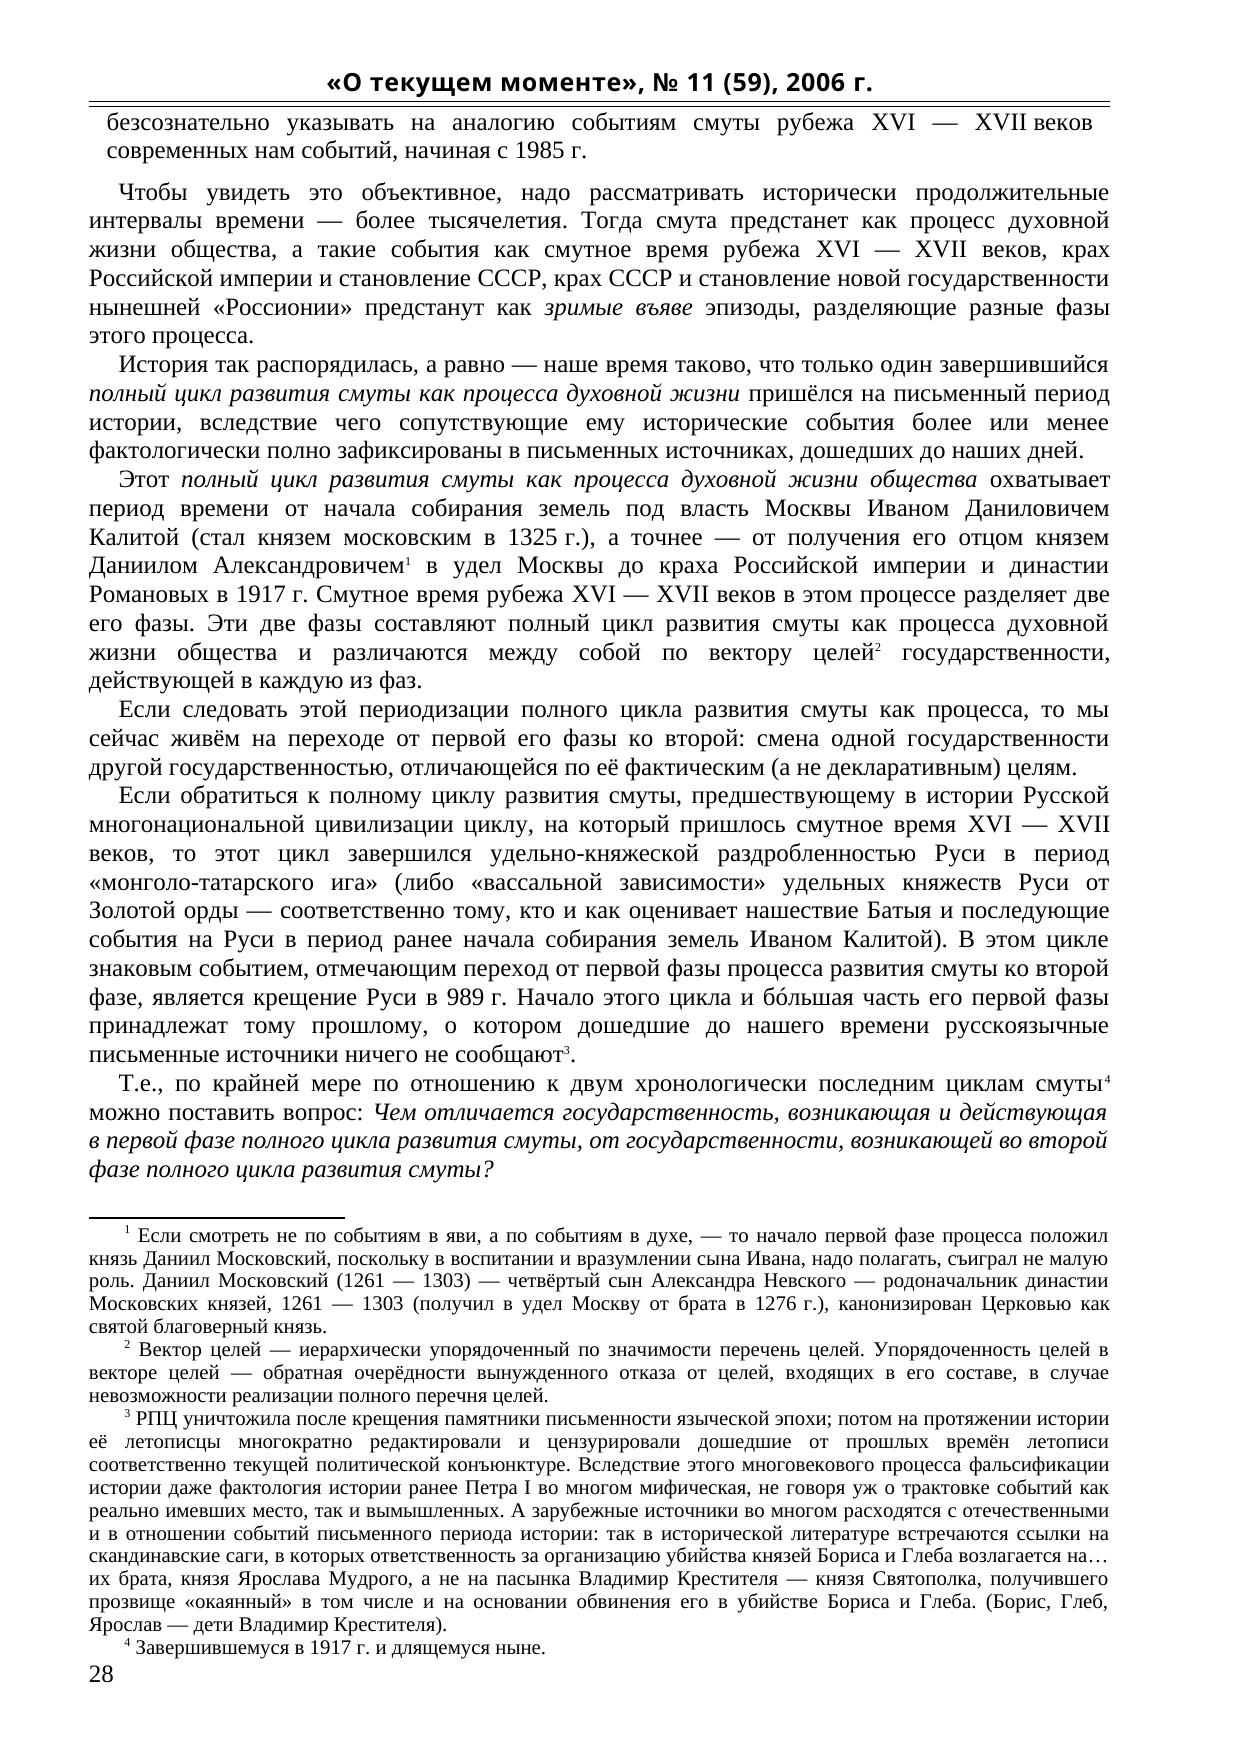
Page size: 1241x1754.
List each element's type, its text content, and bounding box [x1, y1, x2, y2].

text Чтобы увидеть это объективное, надо рассматривать исторически продолжительные интервалы времени — более тысячелетия. Тогда смута предстанет как процесс духовной жизни общества, а такие события как смутное время рубежа XVI — XVII веков, крах Российской империи и становление СССР, крах СССР и становление новой государственности нынешней «Россионии» предстанут как зримые въяве эпизоды, разделяющие разные фазы этого процесса. [89, 177, 1110, 349]
text Этот полный цикл развития смуты как процесса духовной жизни общества охватывает период времени от начала собирания земель под власть Москвы Иваном Даниловичем Калитой (стал князем московским в 1325 г.), а точнее — от получения его отцом князем Даниилом Александровичем в удел Москвы до краха Российской империи и династии Романовых в 1917 г. Смутное время рубежа XVI — XVII веков в этом процессе разделяет две его фазы. Эти две фазы составляют полный цикл развития смуты как процесса духовной жизни общества и различаются между собой по вектору целей государственности, действующей в каждую из фаз. [89, 464, 1110, 694]
text Вектор целей — иерархически упорядоченный по значимости перечень целей. Упорядоченность целей в векторе целей — обратная очерёдности вынужденного отказа от целей, входящих в его составе, в случае невозможности реализации полного перечня целей. [89, 1338, 1110, 1407]
text Если обратиться к полному циклу развития смуты, предшествующему в истории Русской многонациональной цивилизации циклу, на который пришлось смутное время XVI — XVII веков, то этот цикл завершился удельно-княжеской раздробленностью Руси в период «монголо-татарского ига» (либо «вассальной зависимости» удельных княжеств Руси от Золотой орды — соответственно тому, кто и как оценивает нашествие Батыя и последующие события на Руси в период ранее начала собирания земель Иваном Калитой). В этом цикле знаковым событием, отмечающим переход от первой фазы процесса развития смуты ко второй фазе, является крещение Руси в 989 г. Начало этого цикла и бóльшая часть его первой фазы принадлежат тому прошлому, о котором дошедшие до нашего времени русскоязычные письменные источники ничего не сообщают. [89, 780, 1110, 1068]
text История так распорядилась, а равно — наше время таково, что только один завершившийся полный цикл развития смуты как процесса духовной жизни пришёлся на письменный период истории, вследствие чего сопутствующие ему исторические события более или менее фактологически полно зафиксированы в письменных источниках, дошедших до наших дней. [89, 349, 1110, 464]
text Т.е., по крайней мере по отношению к двум хронологически последним циклам смуты можно поставить вопрос: Чем отличается государственность, возникающая и действующая в первой фазе полного цикла развития смуты, от государственности, возникающей во второй фазе полного цикла развития смуты? [89, 1068, 1110, 1183]
text Завершившемуся в 1917 г. и длящемуся ныне. [89, 1636, 1110, 1659]
text безсознательно указывать на аналогию событиям смуты рубежа XVI — XVII веков современных нам событий, начиная с 1985 г. [106, 107, 1093, 164]
text РПЦ уничтожила после крещения памятники письменности языческой эпохи; потом на протяжении истории её летописцы многократно редактировали и цензурировали дошедшие от прошлых времён летописи соответственно текущей политической конъюнктуре. Вследствие этого многовекового процесса фальсификации истории даже фактология истории ранее Петра I во многом мифическая, не говоря уж о трактовке событий как реально имевших место, так и вымышленных. А зарубежные источники во многом расходятся с отечественными и в отношении событий письменного периода истории: так в исторической литературе встречаются ссылки на скандинавские саги, в которых ответственность за организацию убийства князей Бориса и Глеба возлагается на… их брата, князя Ярослава Мудрого, а не на пасынка Владимир Крестителя — князя Святополка, получившего прозвище «окаянный» в том числе и на основании обвинения его в убийстве Бориса и Глеба. (Борис, Глеб, Ярослав — дети Владимир Крестителя). [89, 1407, 1110, 1636]
text Если следовать этой периодизации полного цикла развития смуты как процесса, то мы сейчас живём на переходе от первой его фазы ко второй: смена одной государственности другой государственностью, отличающейся по её фактическим (а не декларативным) целям. [89, 694, 1110, 780]
text Если смотреть не по событиям в яви, а по событиям в духе, — то начало первой фазе процесса положил князь Даниил Московский, поскольку в воспитании и вразумлении сына Ивана, надо полагать, съиграл не малую роль. Даниил Московский (1261 — 1303) — четвёртый сын Александра Невского — родоначальник династии Московских князей, 1261 — 1303 (получил в удел Москву от брата в 1276 г.), канонизирован Церковью как святой благоверный князь. [89, 1224, 1110, 1338]
